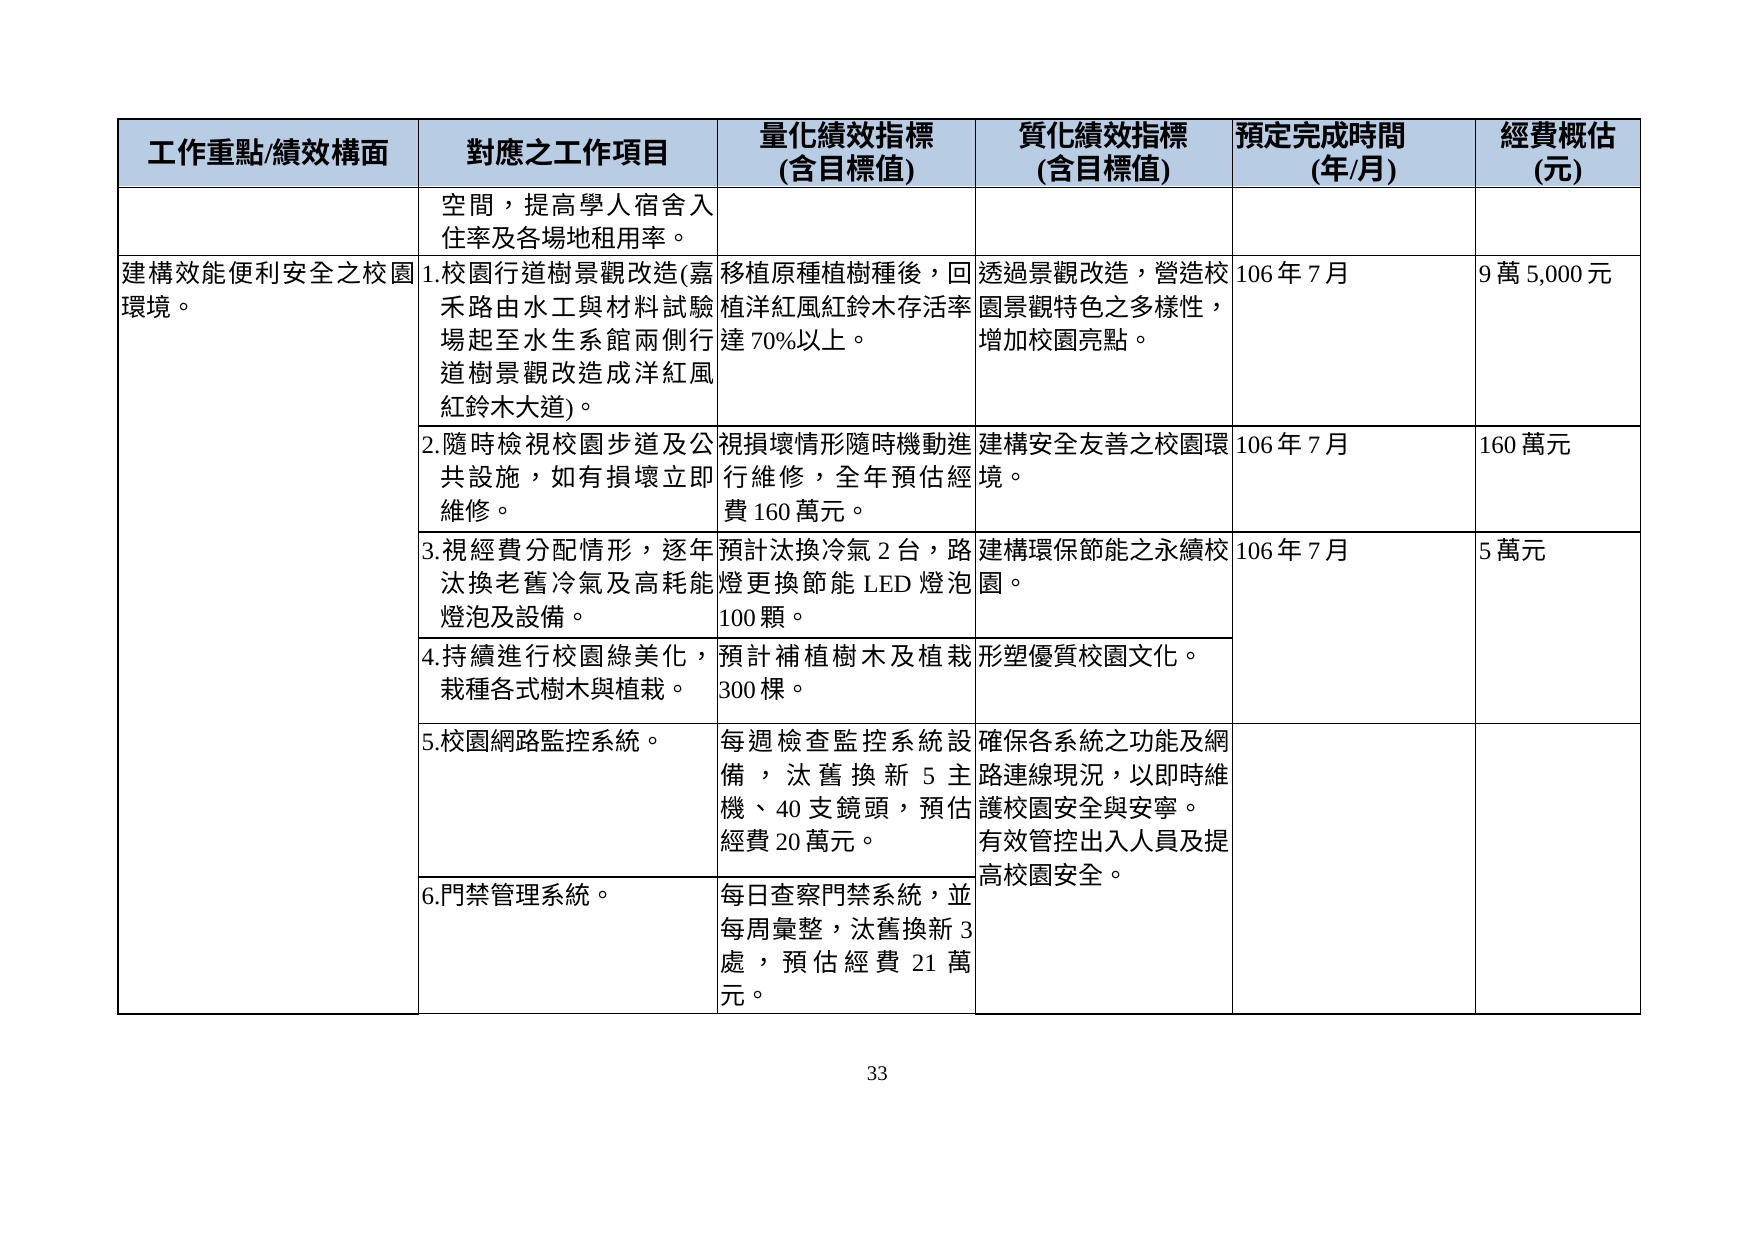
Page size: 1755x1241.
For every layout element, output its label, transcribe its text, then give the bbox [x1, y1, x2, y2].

table_header 預定完成時間 (年/月) [1233, 120, 1475, 186]
table_cell 106年7月 [1233, 256, 1475, 425]
table_cell [1476, 188, 1640, 254]
table_cell 確保各系統之功能及網路連線現況，以即時維護校園安全與安寧。 有效管控出入人員及提高校園安全。 [976, 724, 1232, 1013]
table_cell 每週檢查監控系統設備，汰舊換新5主機、40支鏡頭，預估經費20萬元。 [718, 724, 975, 876]
table_cell 1.校園行道樹景觀改造(嘉禾路由水工與材料試驗場起至水生系館兩側行道樹景觀改造成洋紅風紅鈴木大道)。 [419, 256, 717, 425]
table_cell 106年7月 [1233, 427, 1475, 531]
table_cell 9萬5,000元 [1476, 256, 1640, 425]
table_cell [718, 188, 975, 254]
table_cell 5萬元 [1476, 533, 1640, 722]
table_cell 建構環保節能之永續校園。 [976, 533, 1232, 637]
table_cell [1476, 724, 1640, 1013]
table_cell 透過景觀改造，營造校園景觀特色之多樣性，增加校園亮點。 [976, 256, 1232, 425]
table_cell [1233, 724, 1475, 1013]
table_cell [1233, 188, 1475, 254]
table_cell 視損壞情形隨時機動進行維修，全年預估經費160萬元。 [718, 427, 975, 531]
table_header 對應之工作項目 [419, 120, 717, 186]
table_cell 預計補植樹木及植栽300棵。 [718, 639, 975, 722]
table_cell 6.門禁管理系統。 [419, 878, 717, 1013]
table_cell 移植原種植樹種後，回植洋紅風紅鈴木存活率達70%以上。 [718, 256, 975, 425]
table_cell 建構效能便利安全之校園環境。 [119, 256, 418, 1013]
table_header 經費概估 (元) [1476, 120, 1640, 186]
table_cell 4.持續進行校園綠美化，栽種各式樹木與植栽。 [419, 639, 717, 722]
table_cell 3.視經費分配情形，逐年汰換老舊冷氣及高耗能燈泡及設備。 [419, 533, 717, 637]
table_header 質化績效指標 (含目標值) [976, 120, 1232, 186]
table_cell 106年7月 [1233, 533, 1475, 722]
table_cell 2.隨時檢視校園步道及公共設施，如有損壞立即維修。 [419, 427, 717, 531]
table_cell 預計汰換冷氣2台，路燈更換節能LED燈泡100顆。 [718, 533, 975, 637]
table_cell [976, 188, 1232, 254]
table_cell 建構安全友善之校園環境。 [976, 427, 1232, 531]
table_cell [119, 188, 418, 254]
table_cell 5.校園網路監控系統。 [419, 724, 717, 876]
table_cell 形塑優質校園文化。 [976, 639, 1232, 722]
table_header 量化績效指標 (含目標值) [718, 120, 975, 186]
table_header 工作重點/績效構面 [119, 120, 418, 186]
table_cell 160萬元 [1476, 427, 1640, 531]
table_cell 每日查察門禁系統，並每周彙整，汰舊換新3處，預估經費21萬元。 [718, 878, 975, 1013]
table_cell 空間，提高學人宿舍入住率及各場地租用率。 [419, 188, 717, 254]
